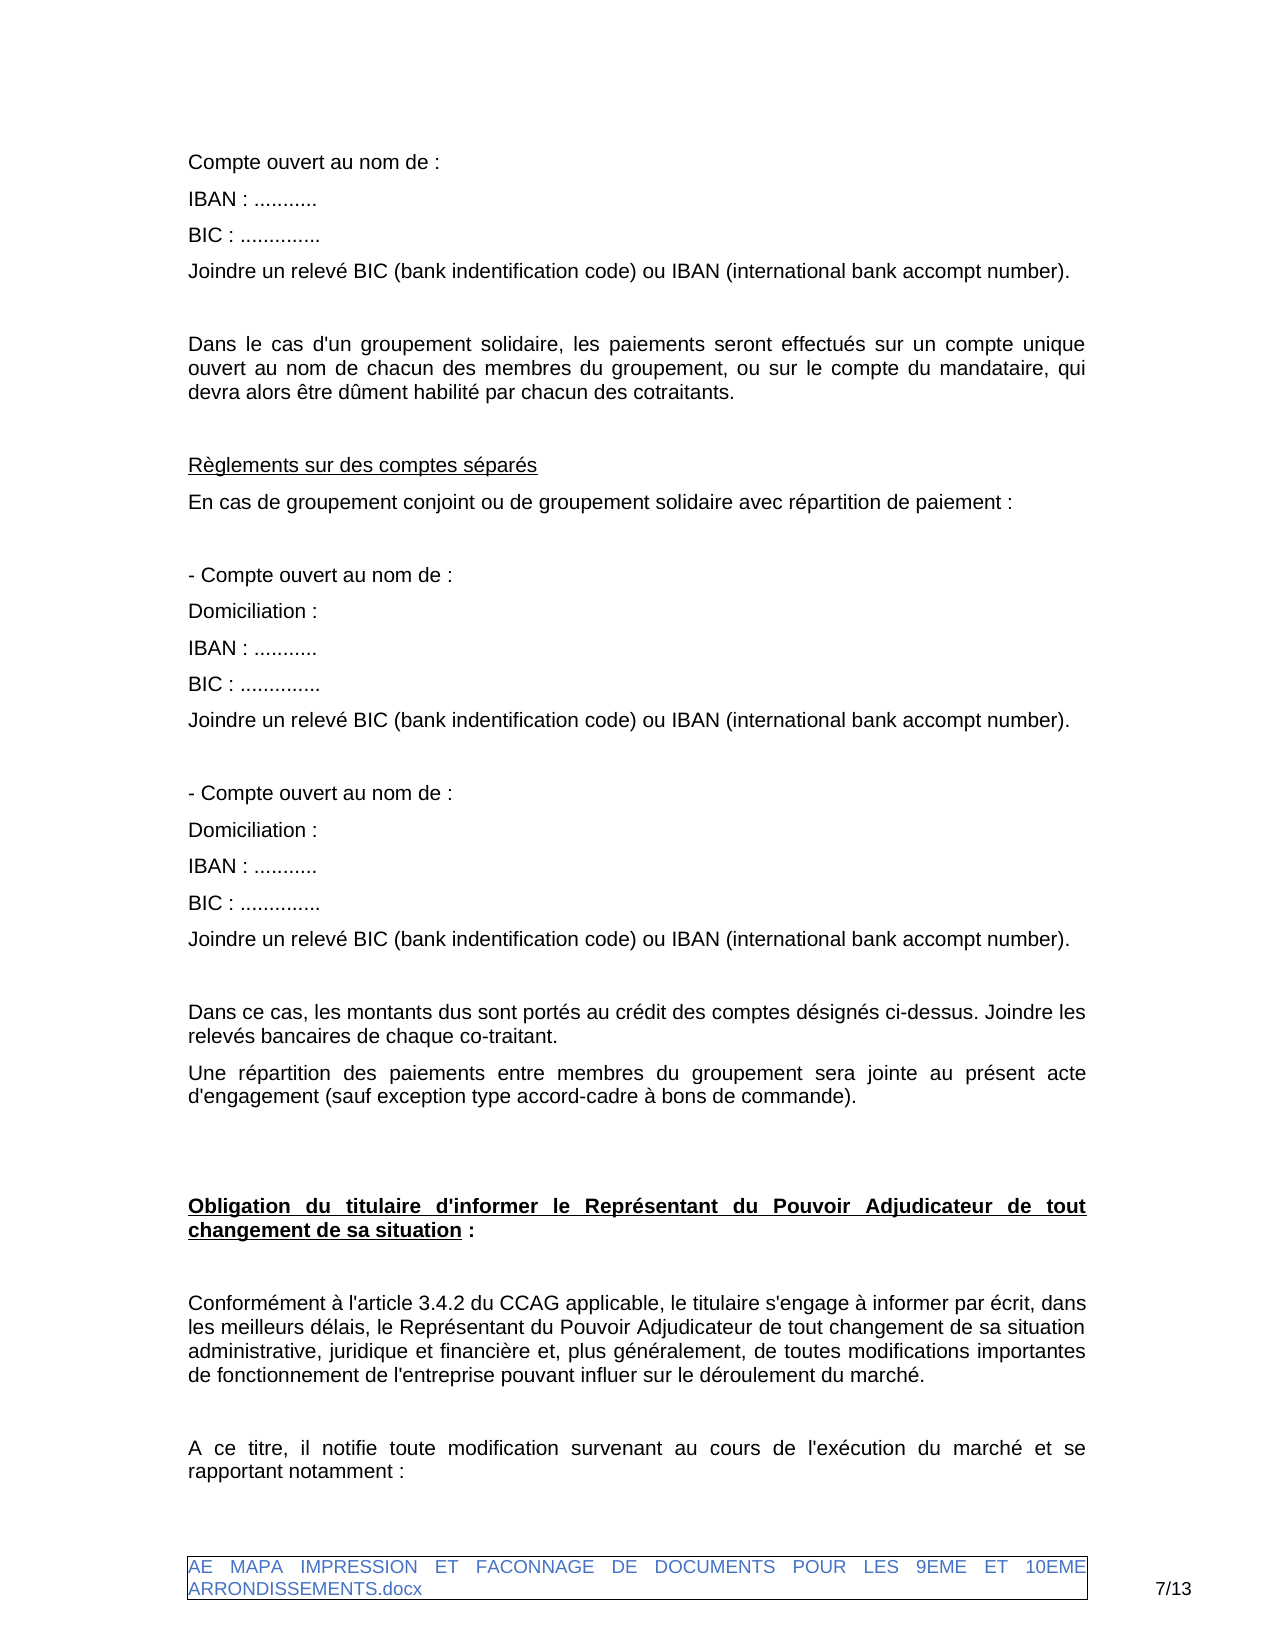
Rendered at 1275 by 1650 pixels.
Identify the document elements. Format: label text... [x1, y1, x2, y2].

text - Compte ouvert au nom de : [188, 781, 1087, 805]
text BIC : .............. [188, 891, 1087, 914]
text IBAN : ........... [188, 854, 1087, 878]
text En cas de groupement conjoint ou de groupement solidaire avec répartition de paiement : [188, 489, 1087, 513]
text Compte ouvert au nom de : [188, 150, 1087, 174]
text Une répartition des paiements entre membres du groupement sera jointe au présent acte d'engagement (sauf exception type accord-cadre à bons de commande). [188, 1060, 1087, 1108]
text Domiciliation : [188, 599, 1087, 623]
text Règlements sur des comptes séparés [188, 453, 1087, 477]
text A ce titre, il notifie toute modification survenant au cours de l'exécution du marché et se rapportant notamment : [188, 1435, 1087, 1483]
text Obligation du titulaire d'informer le Représentant du Pouvoir Adjudicateur de tout [188, 1194, 1087, 1215]
text BIC : .............. [188, 672, 1087, 696]
text IBAN : ........... [188, 186, 1087, 210]
text Dans ce cas, les montants dus sont portés au crédit des comptes désignés ci-dessus. Joindre les relevés bancaires de chaque co-traitant. [188, 1000, 1087, 1048]
text IBAN : ........... [188, 635, 1087, 659]
text Joindre un relevé BIC (bank indentification code) ou IBAN (international bank accompt number). [188, 259, 1087, 283]
text changement de sa situation : [188, 1216, 1087, 1242]
text - Compte ouvert au nom de : [188, 562, 1087, 586]
text BIC : .............. [188, 223, 1087, 247]
text Conformément à l'article 3.4.2 du CCAG applicable, le titulaire s'engage à informer par écrit, dans les meilleurs délais, le Représentant du Pouvoir Adjudicateur de tout changement de sa situation administrative, juridique et financière et, plus généralement, de toutes modifications importantes de fonctionnement de l'entreprise pouvant influer sur le déroulement du marché. [188, 1291, 1087, 1386]
text Domiciliation : [188, 818, 1087, 842]
text Joindre un relevé BIC (bank indentification code) ou IBAN (international bank accompt number). [188, 708, 1087, 732]
text Dans le cas d'un groupement solidaire, les paiements seront effectués sur un compte unique ouvert au nom de chacun des membres du groupement, ou sur le compte du mandataire, qui devra alors être dûment habilité par chacun des cotraitants. [188, 332, 1087, 404]
text Joindre un relevé BIC (bank indentification code) ou IBAN (international bank accompt number). [188, 927, 1087, 951]
